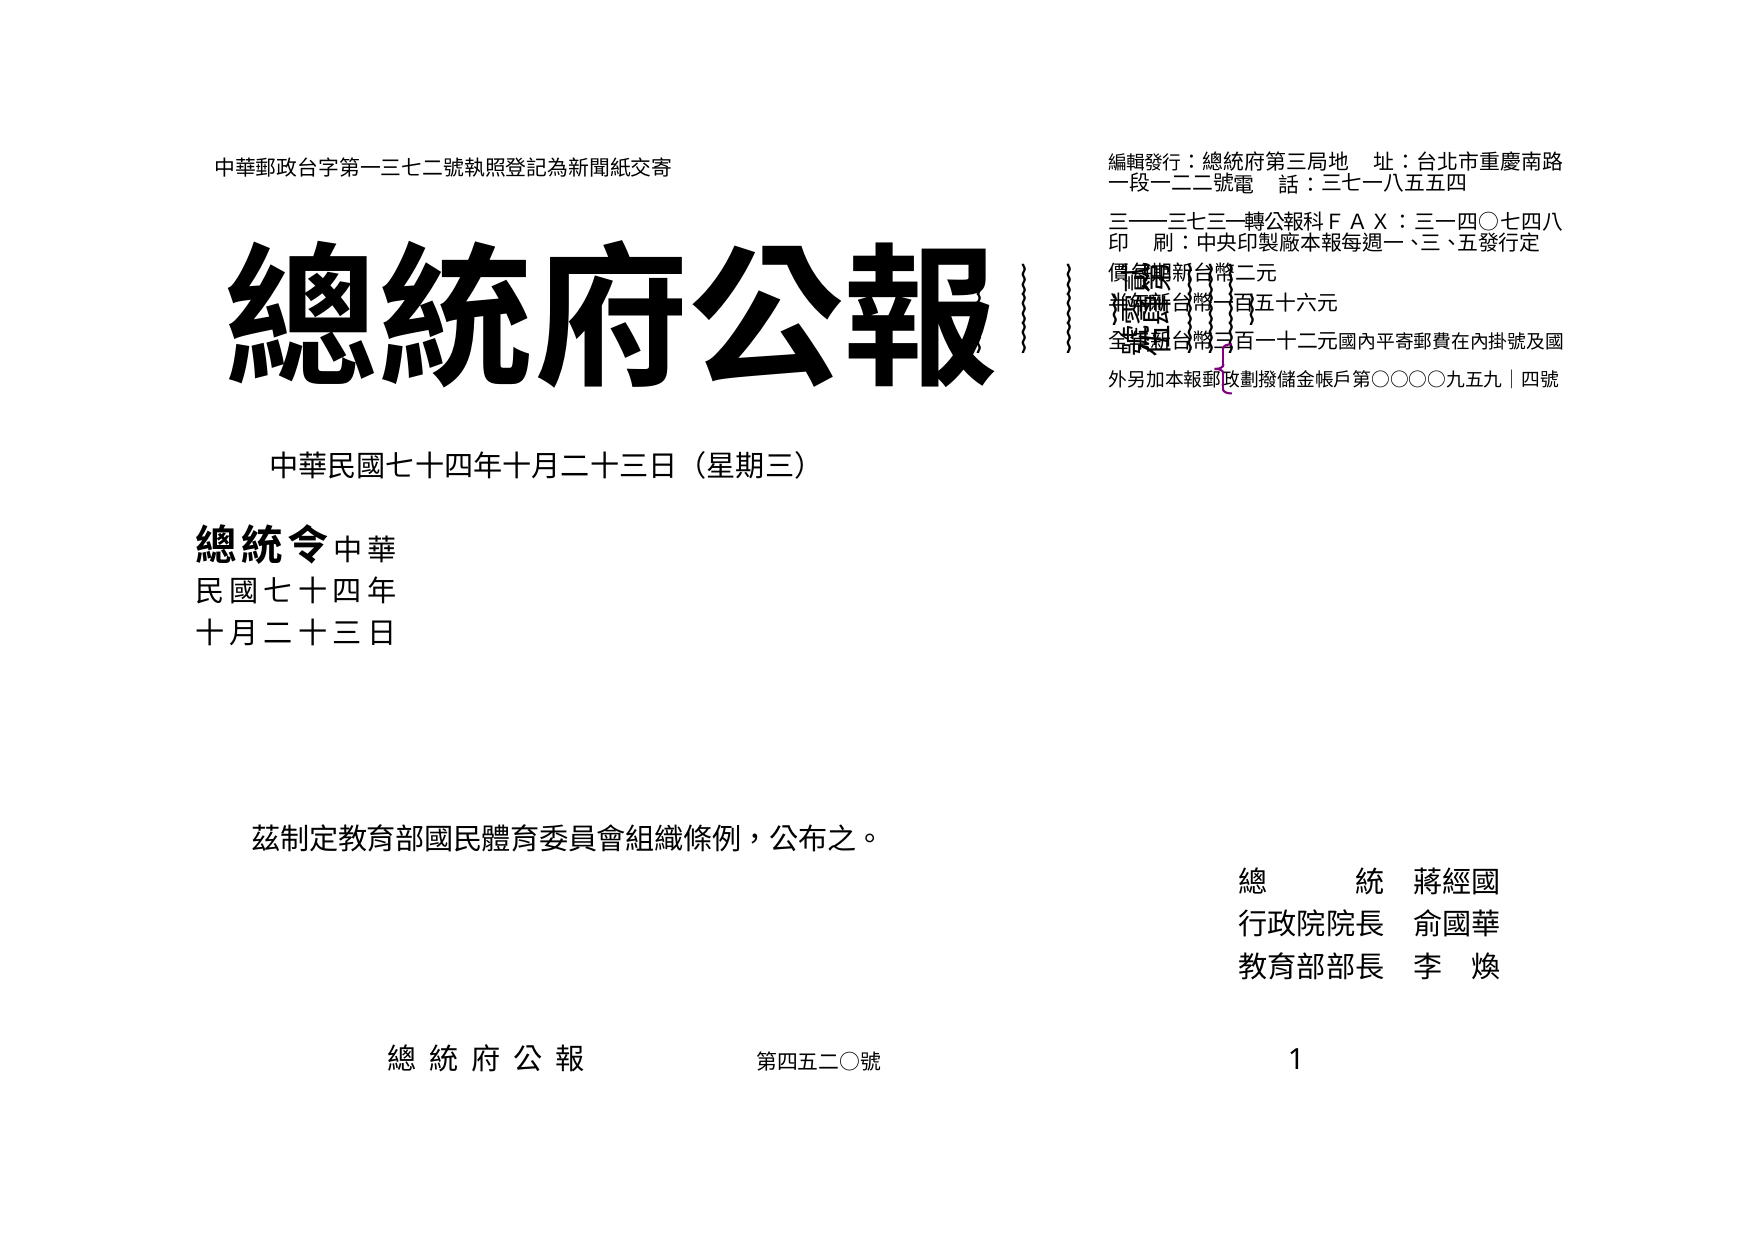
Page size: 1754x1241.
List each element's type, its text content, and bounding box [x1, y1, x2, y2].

text 茲制定教育部國民體育委員會組織條例，公布之。 [195, 819, 1559, 857]
table_header [399, 502, 986, 819]
text 行政院院長 俞國華 [195, 904, 1501, 942]
table_header 總統令中華民國七十四年十月二十三日 [192, 502, 399, 819]
text 總 統 蔣經國 [195, 862, 1501, 899]
text 教育部部長 李 煥 [195, 947, 1501, 984]
